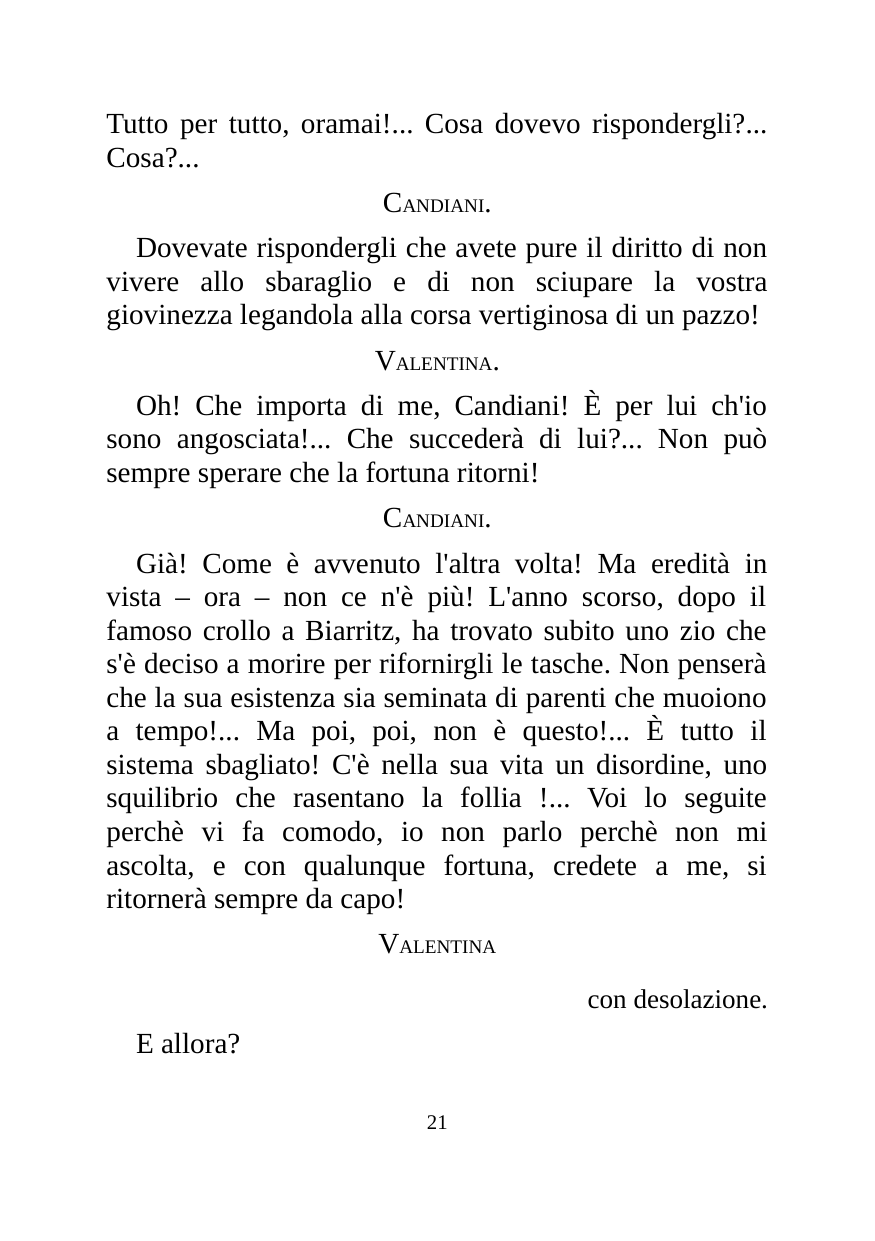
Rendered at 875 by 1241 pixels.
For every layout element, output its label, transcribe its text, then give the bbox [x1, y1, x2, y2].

text Oh! Che importa di me, Candiani! È per lui ch'io sono angosciata!... Che succederà di lui?... Non può sempre sperare che la fortuna ritorni! [106, 388, 768, 489]
text Valentina [106, 927, 768, 960]
text E allora? [106, 1027, 768, 1060]
text Già! Come è avvenuto l'altra volta! Ma eredità in vista – ora – non ce n'è più! L'anno scorso, dopo il famoso crollo a Biarritz, ha trovato subito uno zio che s'è deciso a morire per rifornirgli le tasche. Non penserà che la sua esistenza sia seminata di parenti che muoiono a tempo!... Ma poi, poi, non è questo!... È tutto il sistema sbagliato! C'è nella sua vita un disordine, uno squilibrio che rasentano la follia !... Voi lo seguite perchè vi fa comodo, io non parlo perchè non mi ascolta, e con qualunque fortuna, credete a me, si ritornerà sempre da capo! [106, 546, 768, 915]
text Candiani. [106, 501, 768, 534]
text Valentina. [106, 343, 768, 376]
text Candiani. [106, 185, 768, 219]
text Tutto per tutto, oramai!... Cosa dovevo rispondergli?... Cosa?... [106, 106, 768, 173]
text Dovevate rispondergli che avete pure il diritto di non vivere allo sbaraglio e di non sciupare la vostra giovinezza legandola alla corsa vertiginosa di un pazzo! [106, 230, 768, 331]
text con desolazione. [402, 984, 768, 1015]
